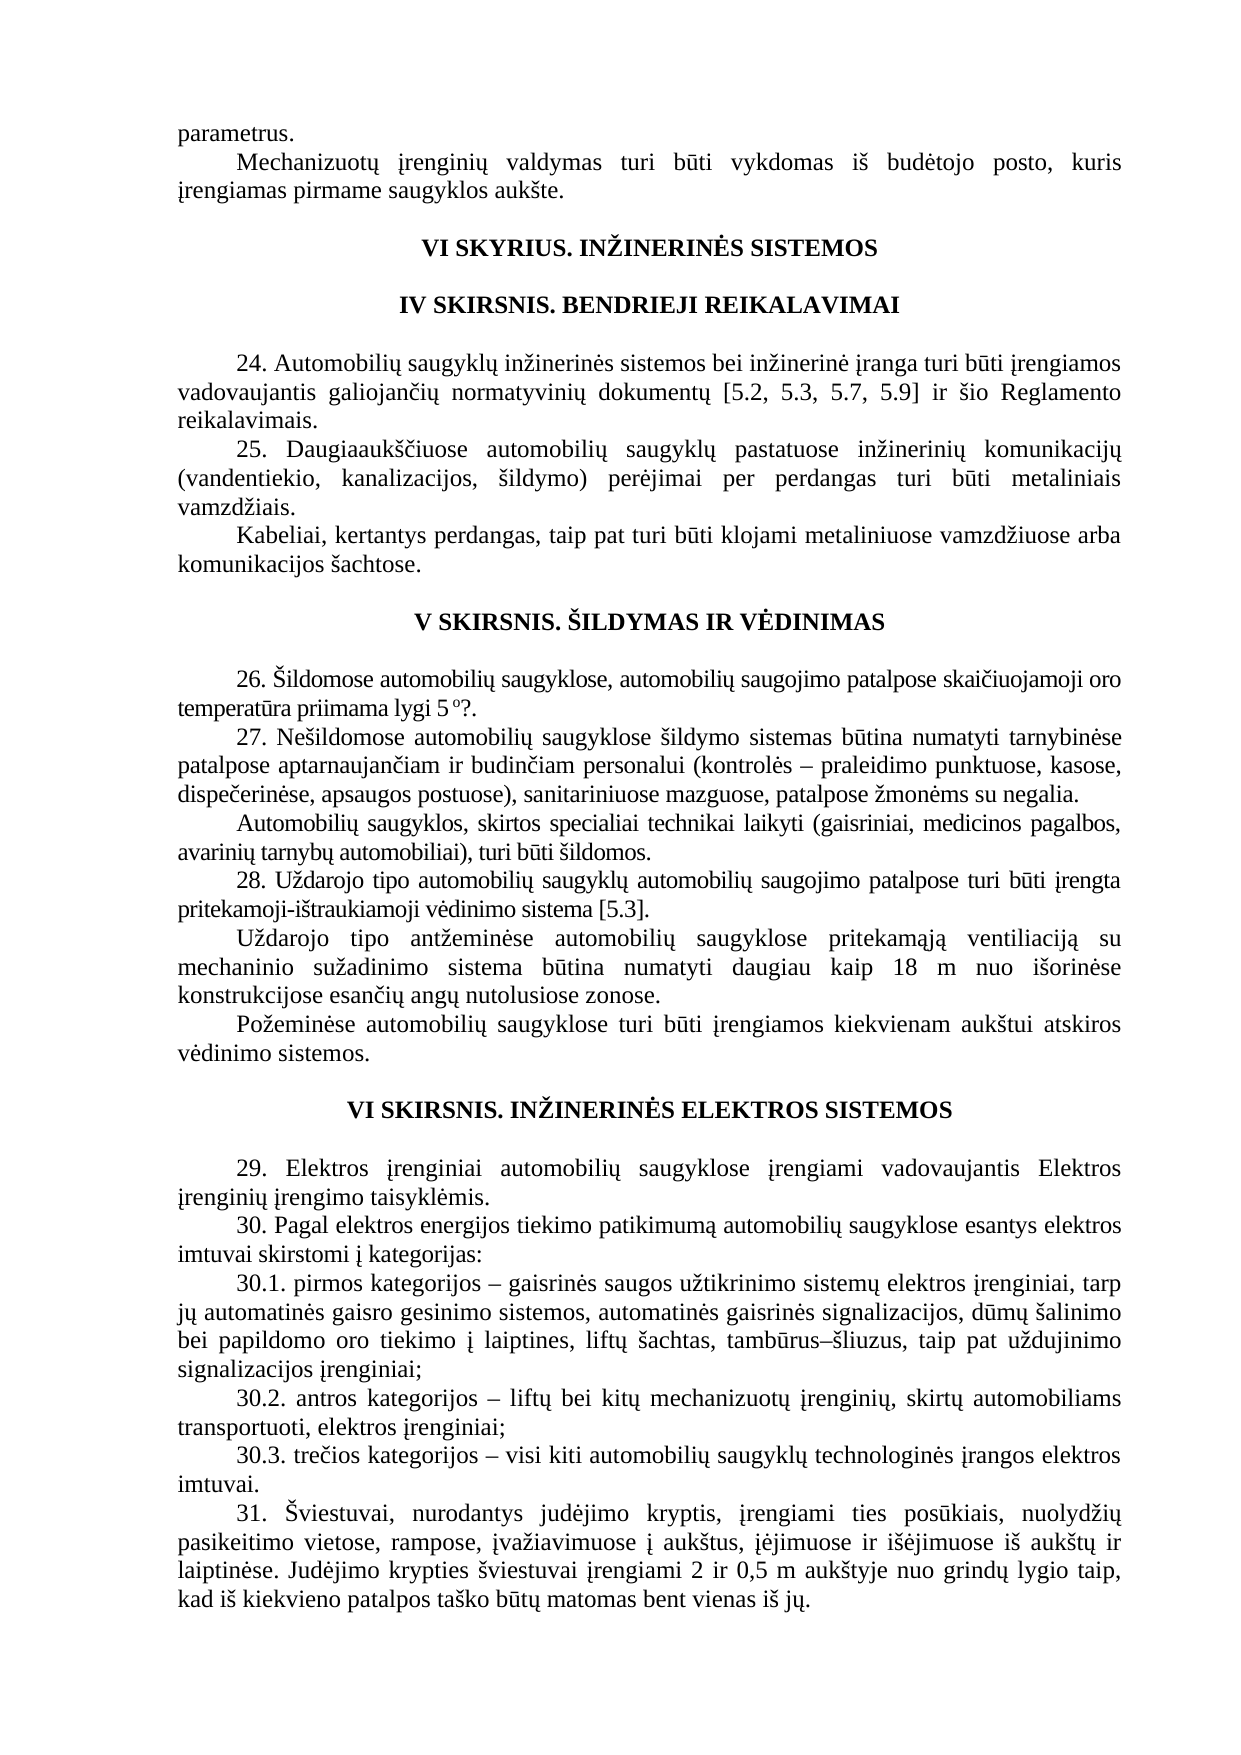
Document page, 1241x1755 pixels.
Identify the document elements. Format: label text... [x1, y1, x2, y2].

text IV skirsnis. Bendrieji reikalavimai [177, 291, 1122, 319]
text 30.2. antros kategorijos – liftų bei kitų mechanizuotų įrenginių, skirtų automobiliams transportuoti, elektros įrenginiai; [177, 1383, 1122, 1441]
text Mechanizuotų įrenginių valdymas turi būti vykdomas iš budėtojo posto, kuris įrengiamas pirmame saugyklos aukšte. [177, 147, 1122, 204]
text parametrus. [177, 118, 1122, 147]
text 28. Uždarojo tipo automobilių saugyklų automobilių saugojimo patalpose turi būti įrengta pritekamoji-ištraukiamoji vėdinimo sistema [5.3]. [177, 866, 1122, 923]
text 25. Daugiaaukščiuose automobilių saugyklų pastatuose inžinerinių komunikacijų (vandentiekio, kanalizacijos, šildymo) perėjimai per perdangas turi būti metaliniais vamzdžiais. [177, 434, 1122, 521]
text 24. Automobilių saugyklų inžinerinės sistemos bei inžinerinė įranga turi būti įrengiamos vadovaujantis galiojančių normatyvinių dokumentų [5.2, 5.3, 5.7, 5.9] ir šio Reglamento reikalavimais. [177, 348, 1122, 434]
text V skirsnis. Šildymas IR vėdinimas [177, 607, 1122, 636]
text 30.3. trečios kategorijos – visi kiti automobilių saugyklų technologinės įrangos elektros imtuvai. [177, 1441, 1122, 1498]
text Automobilių saugyklos, skirtos specialiai technikai laikyti (gaisriniai, medicinos pagalbos, avarinių tarnybų automobiliai), turi būti šildomos. [177, 808, 1122, 866]
text 29. Elektros įrenginiai automobilių saugyklose įrengiami vadovaujantis Elektros įrenginių įrengimo taisyklėmis. [177, 1153, 1122, 1211]
text Uždarojo tipo antžeminėse automobilių saugyklose pritekamąją ventiliaciją su mechaninio sužadinimo sistema būtina numatyti daugiau kaip 18 m nuo išorinėse konstrukcijose esančių angų nutolusiose zonose. [177, 923, 1122, 1009]
text 30. Pagal elektros energijos tiekimo patikimumą automobilių saugyklose esantys elektros imtuvai skirstomi į kategorijas: [177, 1211, 1122, 1268]
text 27. Nešildomose automobilių saugyklose šildymo sistemas būtina numatyti tarnybinėse patalpose aptarnaujančiam ir budinčiam personalui (kontrolės – praleidimo punktuose, kasose, dispečerinėse, apsaugos postuose), sanitariniuose mazguose, patalpose žmonėms su negalia. [177, 722, 1122, 808]
text 31. Šviestuvai, nurodantys judėjimo kryptis, įrengiami ties posūkiais, nuolydžių pasikeitimo vietose, rampose, įvažiavimuose į aukštus, įėjimuose ir išėjimuose iš aukštų ir laiptinėse. Judėjimo krypties šviestuvai įrengiami 2 ir 0,5 m aukštyje nuo grindų lygio taip, kad iš kiekvieno patalpos taško būtų matomas bent vienas iš jų. [177, 1498, 1122, 1613]
text VI skirsnis. iNŽINERINĖS ELEKTROS SISTEMOS [177, 1096, 1122, 1124]
text 30.1. pirmos kategorijos – gaisrinės saugos užtikrinimo sistemų elektros įrenginiai, tarp jų automatinės gaisro gesinimo sistemos, automatinės gaisrinės signalizacijos, dūmų šalinimo bei papildomo oro tiekimo į laiptines, liftų šachtas, tambūrus–šliuzus, taip pat uždujinimo signalizacijos įrenginiai; [177, 1268, 1122, 1383]
text 26. Šildomose automobilių saugyklose, automobilių saugojimo patalpose skaičiuojamoji oro temperatūra priimama lygi 5 o?. [177, 664, 1122, 722]
text Požeminėse automobilių saugyklose turi būti įrengiamos kiekvienam aukštui atskiros vėdinimo sistemos. [177, 1009, 1122, 1067]
text Kabeliai, kertantys perdangas, taip pat turi būti klojami metaliniuose vamzdžiuose arba komunikacijos šachtose. [177, 521, 1122, 578]
text VI skyrius. INŽINERINĖS SISTEMOS [177, 233, 1122, 262]
